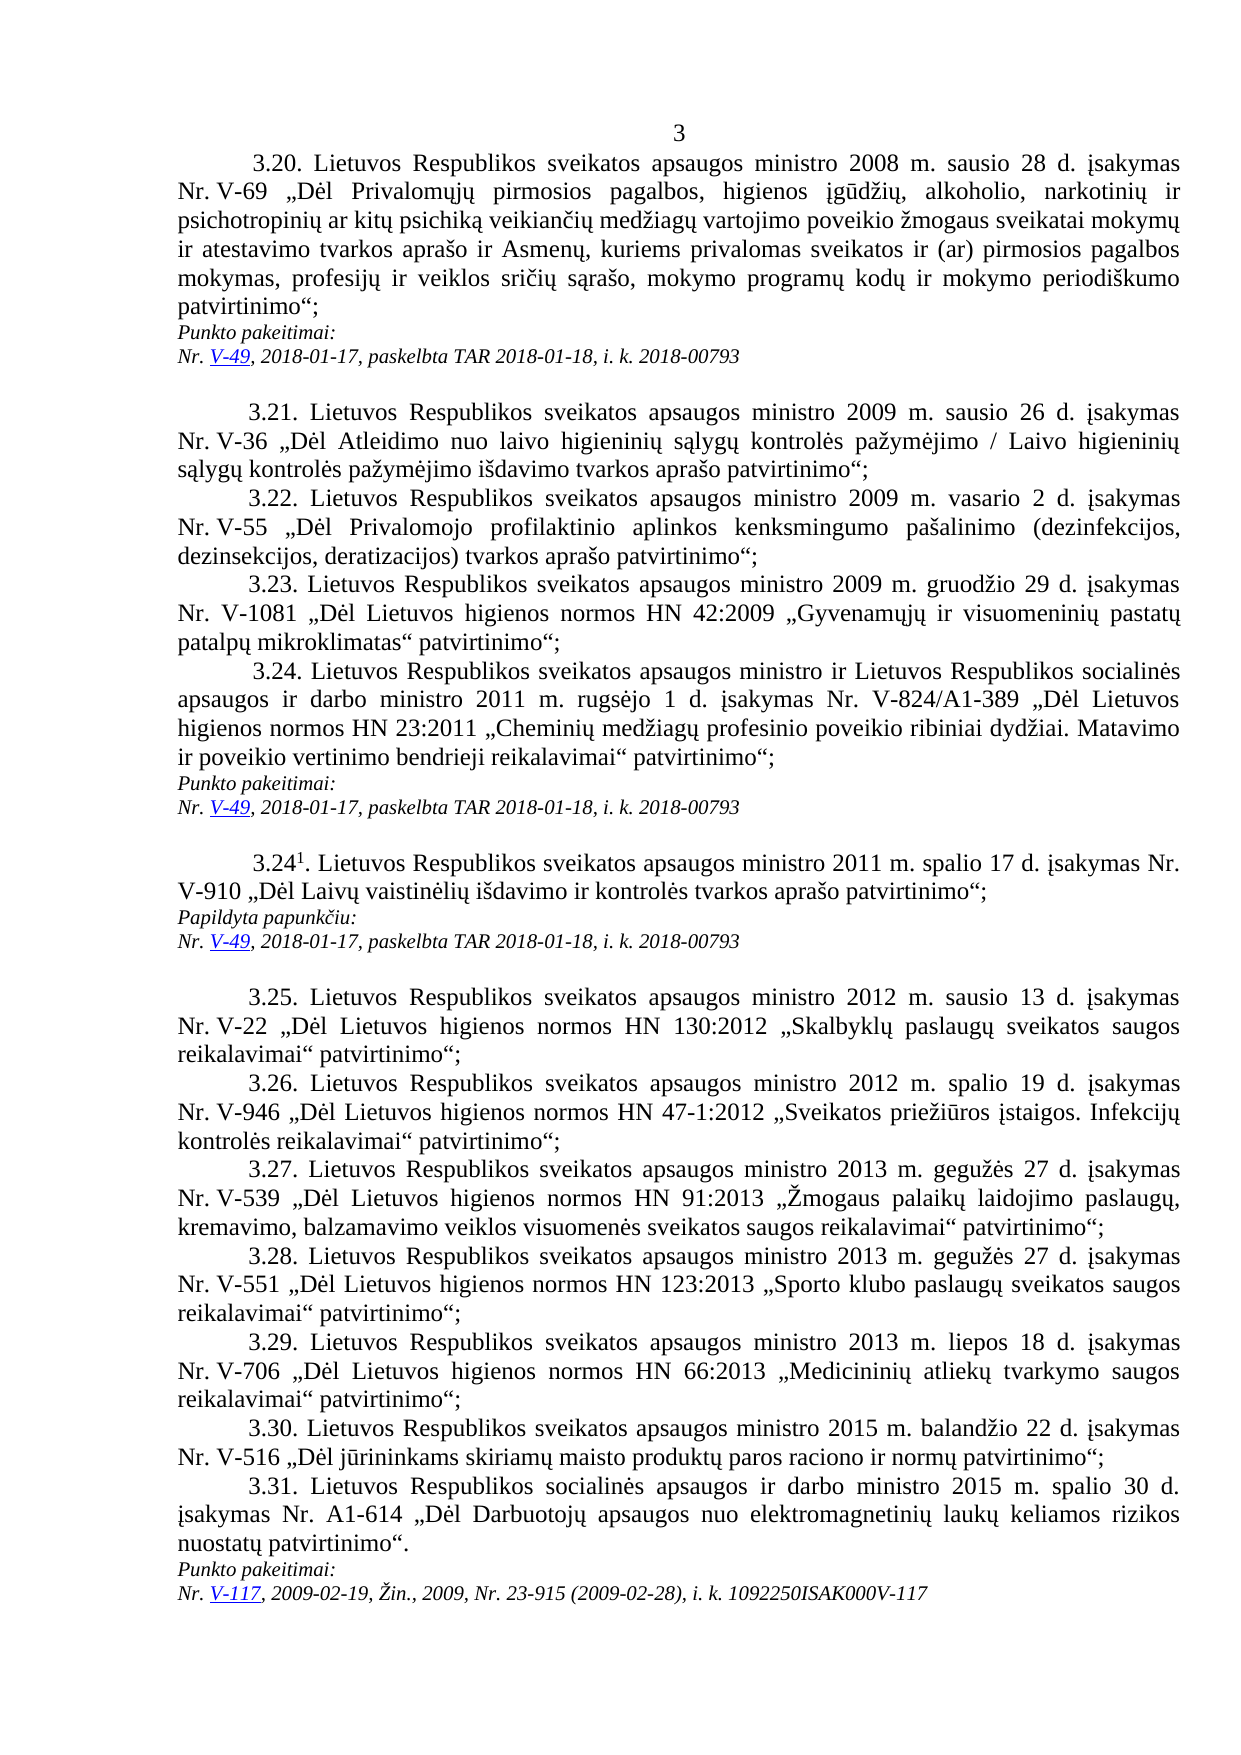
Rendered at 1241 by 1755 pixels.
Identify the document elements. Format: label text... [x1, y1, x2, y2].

text 3.22. Lietuvos Respublikos sveikatos apsaugos ministro 2009 m. vasario 2 d. įsakymas Nr. V-55 „Dėl Privalomojo profilaktinio aplinkos kenksmingumo pašalinimo (dezinfekcijos, dezinsekcijos, deratizacijos) tvarkos aprašo patvirtinimo“; [177, 483, 1181, 569]
text Nr. V-117, 2009-02-19, Žin., 2009, Nr. 23-915 (2009-02-28), i. k. 1092250ISAK000V-117 [177, 1581, 1181, 1605]
text 3.26. Lietuvos Respublikos sveikatos apsaugos ministro 2012 m. spalio 19 d. įsakymas Nr. V-946 „Dėl Lietuvos higienos normos HN 47-1:2012 „Sveikatos priežiūros įstaigos. Infekcijų kontrolės reikalavimai“ patvirtinimo“; [177, 1068, 1181, 1154]
text 3.24. Lietuvos Respublikos sveikatos apsaugos ministro ir Lietuvos Respublikos socialinės apsaugos ir darbo ministro 2011 m. rugsėjo 1 d. įsakymas Nr. V-824/A1-389 „Dėl Lietuvos higienos normos HN 23:2011 „Cheminių medžiagų profesinio poveikio ribiniai dydžiai. Matavimo ir poveikio vertinimo bendrieji reikalavimai“ patvirtinimo“; [177, 656, 1181, 771]
text 3.28. Lietuvos Respublikos sveikatos apsaugos ministro 2013 m. gegužės 27 d. įsakymas Nr. V-551 „Dėl Lietuvos higienos normos HN 123:2013 „Sporto klubo paslaugų sveikatos saugos reikalavimai“ patvirtinimo“; [177, 1241, 1181, 1327]
text 3.25. Lietuvos Respublikos sveikatos apsaugos ministro 2012 m. sausio 13 d. įsakymas Nr. V-22 „Dėl Lietuvos higienos normos HN 130:2012 „Skalbyklų paslaugų sveikatos saugos reikalavimai“ patvirtinimo“; [177, 982, 1181, 1068]
text Nr. V-49, 2018-01-17, paskelbta TAR 2018-01-18, i. k. 2018-00793 [177, 929, 1181, 953]
text Punkto pakeitimai: [177, 320, 1181, 344]
text 3.31. Lietuvos Respublikos socialinės apsaugos ir darbo ministro 2015 m. spalio 30 d. įsakymas Nr. A1-614 „Dėl Darbuotojų apsaugos nuo elektromagnetinių laukų keliamos rizikos nuostatų patvirtinimo“. [177, 1471, 1181, 1557]
text 3.23. Lietuvos Respublikos sveikatos apsaugos ministro 2009 m. gruodžio 29 d. įsakymas Nr. V-1081 „Dėl Lietuvos higienos normos HN 42:2009 „Gyvenamųjų ir visuomeninių pastatų patalpų mikroklimatas“ patvirtinimo“; [177, 569, 1181, 656]
text 3.30. Lietuvos Respublikos sveikatos apsaugos ministro 2015 m. balandžio 22 d. įsakymas Nr. V-516 „Dėl jūrininkams skiriamų maisto produktų paros raciono ir normų patvirtinimo“; [177, 1413, 1181, 1471]
text Punkto pakeitimai: [177, 771, 1181, 795]
text Punkto pakeitimai: [177, 1557, 1181, 1581]
text 3.29. Lietuvos Respublikos sveikatos apsaugos ministro 2013 m. liepos 18 d. įsakymas Nr. V-706 „Dėl Lietuvos higienos normos HN 66:2013 „Medicininių atliekų tvarkymo saugos reikalavimai“ patvirtinimo“; [177, 1327, 1181, 1413]
text 3.20. Lietuvos Respublikos sveikatos apsaugos ministro 2008 m. sausio 28 d. įsakymas Nr. V-69 „Dėl Privalomųjų pirmosios pagalbos, higienos įgūdžių, alkoholio, narkotinių ir psichotropinių ar kitų psichiką veikiančių medžiagų vartojimo poveikio žmogaus sveikatai mokymų ir atestavimo tvarkos aprašo ir Asmenų, kuriems privalomas sveikatos ir (ar) pirmosios pagalbos mokymas, profesijų ir veiklos sričių sąrašo, mokymo programų kodų ir mokymo periodiškumo patvirtinimo“; [177, 148, 1181, 320]
text Nr. V-49, 2018-01-17, paskelbta TAR 2018-01-18, i. k. 2018-00793 [177, 795, 1181, 819]
text 3.241. Lietuvos Respublikos sveikatos apsaugos ministro 2011 m. spalio 17 d. įsakymas Nr. V-910 „Dėl Laivų vaistinėlių išdavimo ir kontrolės tvarkos aprašo patvirtinimo“; [177, 848, 1181, 905]
text Papildyta papunkčiu: [177, 905, 1181, 929]
text 3.21. Lietuvos Respublikos sveikatos apsaugos ministro 2009 m. sausio 26 d. įsakymas Nr. V-36 „Dėl Atleidimo nuo laivo higieninių sąlygų kontrolės pažymėjimo / Laivo higieninių sąlygų kontrolės pažymėjimo išdavimo tvarkos aprašo patvirtinimo“; [177, 397, 1181, 483]
text Nr. V-49, 2018-01-17, paskelbta TAR 2018-01-18, i. k. 2018-00793 [177, 344, 1181, 368]
text 3.27. Lietuvos Respublikos sveikatos apsaugos ministro 2013 m. gegužės 27 d. įsakymas Nr. V-539 „Dėl Lietuvos higienos normos HN 91:2013 „Žmogaus palaikų laidojimo paslaugų, kremavimo, balzamavimo veiklos visuomenės sveikatos saugos reikalavimai“ patvirtinimo“; [177, 1154, 1181, 1241]
